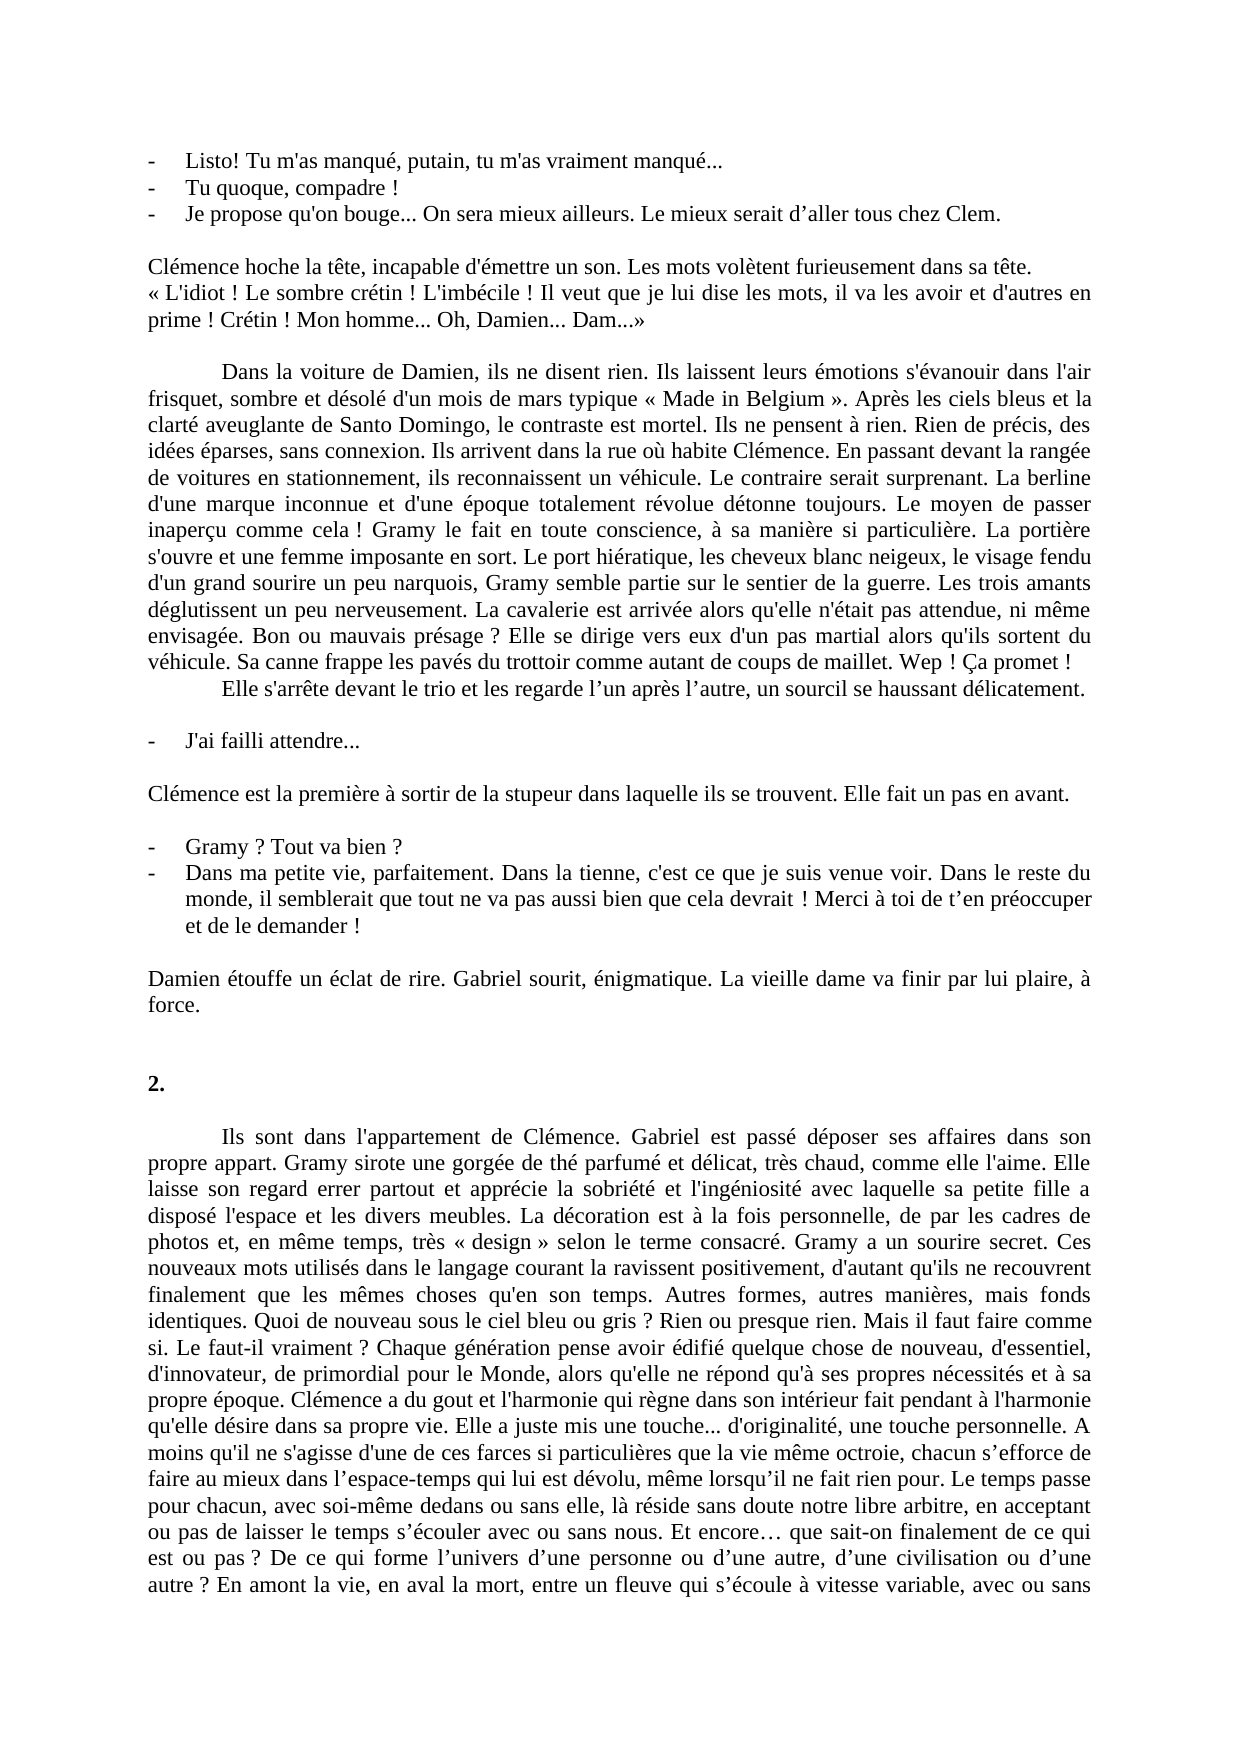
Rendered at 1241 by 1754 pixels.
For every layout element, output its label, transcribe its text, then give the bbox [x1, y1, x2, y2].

list Tu quoque, compadre ! [148, 174, 1093, 200]
text Damien étouffe un éclat de rire. Gabriel sourit, énigmatique. La vieille dame va finir par lui plaire, à force. [148, 964, 1093, 1017]
text Ils sont dans l'appartement de Clémence. Gabriel est passé déposer ses affaires dans son propre appart. Gramy sirote une gorgée de thé parfumé et délicat, très chaud, comme elle l'aime. Elle laisse son regard errer partout et apprécie la sobriété et l'ingéniosité avec laquelle sa petite fille a disposé l'espace et les divers meubles. La décoration est à la fois personnelle, de par les cadres de photos et, en même temps, très « design » selon le terme consacré. Gramy a un sourire secret. Ces nouveaux mots utilisés dans le langage courant la ravissent positivement, d'autant qu'ils ne recouvrent finalement que les mêmes choses qu'en son temps. Autres formes, autres manières, mais fonds identiques. Quoi de nouveau sous le ciel bleu ou gris ? Rien ou presque rien. Mais il faut faire comme si. Le faut-il vraiment ? Chaque génération pense avoir édifié quelque chose de nouveau, d'essentiel, d'innovateur, de primordial pour le Monde, alors qu'elle ne répond qu'à ses propres nécessités et à sa propre époque. Clémence a du gout et l'harmonie qui règne dans son intérieur fait pendant à l'harmonie qu'elle désire dans sa propre vie. Elle a juste mis une touche... d'originalité, une touche personnelle. A moins qu'il ne s'agisse d'une de ces farces si particulières que la vie même octroie, chacun s’efforce de faire au mieux dans l’espace-temps qui lui est dévolu, même lorsqu’il ne fait rien pour. Le temps passe pour chacun, avec soi-même dedans ou sans elle, là réside sans doute notre libre arbitre, en acceptant ou pas de laisser le temps s’écouler avec ou sans nous. Et encore… que sait-on finalement de ce qui est ou pas ? De ce qui forme l’univers d’une personne ou d’une autre, d’une civilisation ou d’une autre ? En amont la vie, en aval la mort, entre un fleuve qui s’écoule à vitesse variable, avec ou sans [148, 1123, 1093, 1597]
text Dans la voiture de Damien, ils ne disent rien. Ils laissent leurs émotions s'évanouir dans l'air frisquet, sombre et désolé d'un mois de mars typique « Made in Belgium ». Après les ciels bleus et la clarté aveuglante de Santo Domingo, le contraste est mortel. Ils ne pensent à rien. Rien de précis, des idées éparses, sans connexion. Ils arrivent dans la rue où habite Clémence. En passant devant la rangée de voitures en stationnement, ils reconnaissent un véhicule. Le contraire serait surprenant. La berline d'une marque inconnue et d'une époque totalement révolue détonne toujours. Le moyen de passer inaperçu comme cela ! Gramy le fait en toute conscience, à sa manière si particulière. La portière s'ouvre et une femme imposante en sort. Le port hiératique, les cheveux blanc neigeux, le visage fendu d'un grand sourire un peu narquois, Gramy semble partie sur le sentier de la guerre. Les trois amants déglutissent un peu nerveusement. La cavalerie est arrivée alors qu'elle n'était pas attendue, ni même envisagée. Bon ou mauvais présage ? Elle se dirige vers eux d'un pas martial alors qu'ils sortent du véhicule. Sa canne frappe les pavés du trottoir comme autant de coups de maillet. Wep ! Ça promet ! [148, 358, 1093, 675]
text Clémence est la première à sortir de la stupeur dans laquelle ils se trouvent. Elle fait un pas en avant. [148, 780, 1093, 806]
text 2. [148, 1070, 1093, 1096]
list Dans ma petite vie, parfaitement. Dans la tienne, c'est ce que je suis venue voir. Dans le reste du monde, il semblerait que tout ne va pas aussi bien que cela devrait ! Merci à toi de t’en préoccuper et de le demander ! [148, 859, 1093, 938]
text Clémence hoche la tête, incapable d'émettre un son. Les mots volètent furieusement dans sa tête. [148, 253, 1093, 279]
text « L'idiot ! Le sombre crétin ! L'imbécile ! Il veut que je lui dise les mots, il va les avoir et d'autres en prime ! Crétin ! Mon homme... Oh, Damien... Dam...» [148, 279, 1093, 332]
list J'ai failli attendre... [148, 727, 1093, 754]
text Elle s'arrête devant le trio et les regarde l’un après l’autre, un sourcil se haussant délicatement. [148, 675, 1093, 701]
list Gramy ? Tout va bien ? [148, 833, 1093, 859]
list Je propose qu'on bouge... On sera mieux ailleurs. Le mieux serait d’aller tous chez Clem. [148, 200, 1093, 227]
list Listo! Tu m'as manqué, putain, tu m'as vraiment manqué... [148, 148, 1093, 174]
